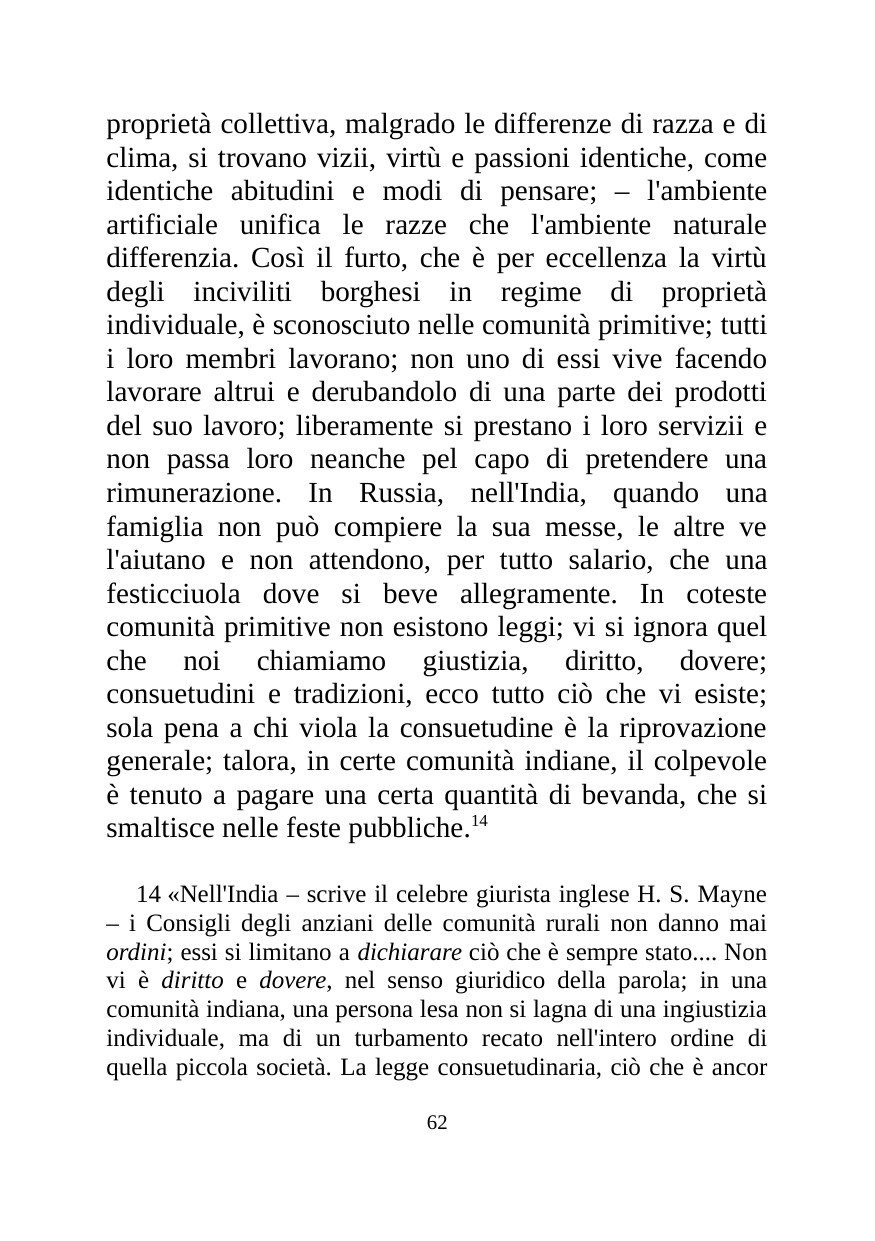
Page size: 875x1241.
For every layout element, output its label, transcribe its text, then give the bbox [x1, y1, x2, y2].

text proprietà collettiva, malgrado le differenze di razza e di clima, si trovano vizii, virtù e passioni identiche, come identiche abitudini e modi di pensare; – l'ambiente artificiale unifica le razze che l'ambiente naturale differenzia. Così il furto, che è per eccellenza la virtù degli inciviliti borghesi in regime di proprietà individuale, è sconosciuto nelle comunità primitive; tutti i loro membri lavorano; non uno di essi vive facendo lavorare altrui e derubandolo di una parte dei prodotti del suo lavoro; liberamente si prestano i loro servizii e non passa loro neanche pel capo di pretendere una rimunerazione. In Russia, nell'India, quando una famiglia non può compiere la sua messe, le altre ve l'aiutano e non attendono, per tutto salario, che una festicciuola dove si beve allegramente. In coteste comunità primitive non esistono leggi; vi si ignora quel che noi chiamiamo giustizia, diritto, dovere; consuetudini e tradizioni, ecco tutto ciò che vi esiste; sola pena a chi viola la consuetudine è la riprovazione generale; talora, in certe comunità indiane, il colpevole è tenuto a pagare una certa quantità di bevanda, che si smaltisce nelle feste pubbliche. [106, 106, 768, 844]
text «Nell'India – scrive il celebre giurista inglese H. S. Mayne – i Consigli degli anziani delle comunità rurali non danno mai ordini; essi si limitano a dichiarare ciò che è sempre stato.... Non vi è diritto e dovere, nel senso giuridico della parola; in una comunità indiana, una persona lesa non si lagna di una ingiustizia individuale, ma di un turbamento recato nell'intero ordine di quella piccola società. La legge consuetudinaria, ciò che è ancor [106, 879, 768, 1080]
